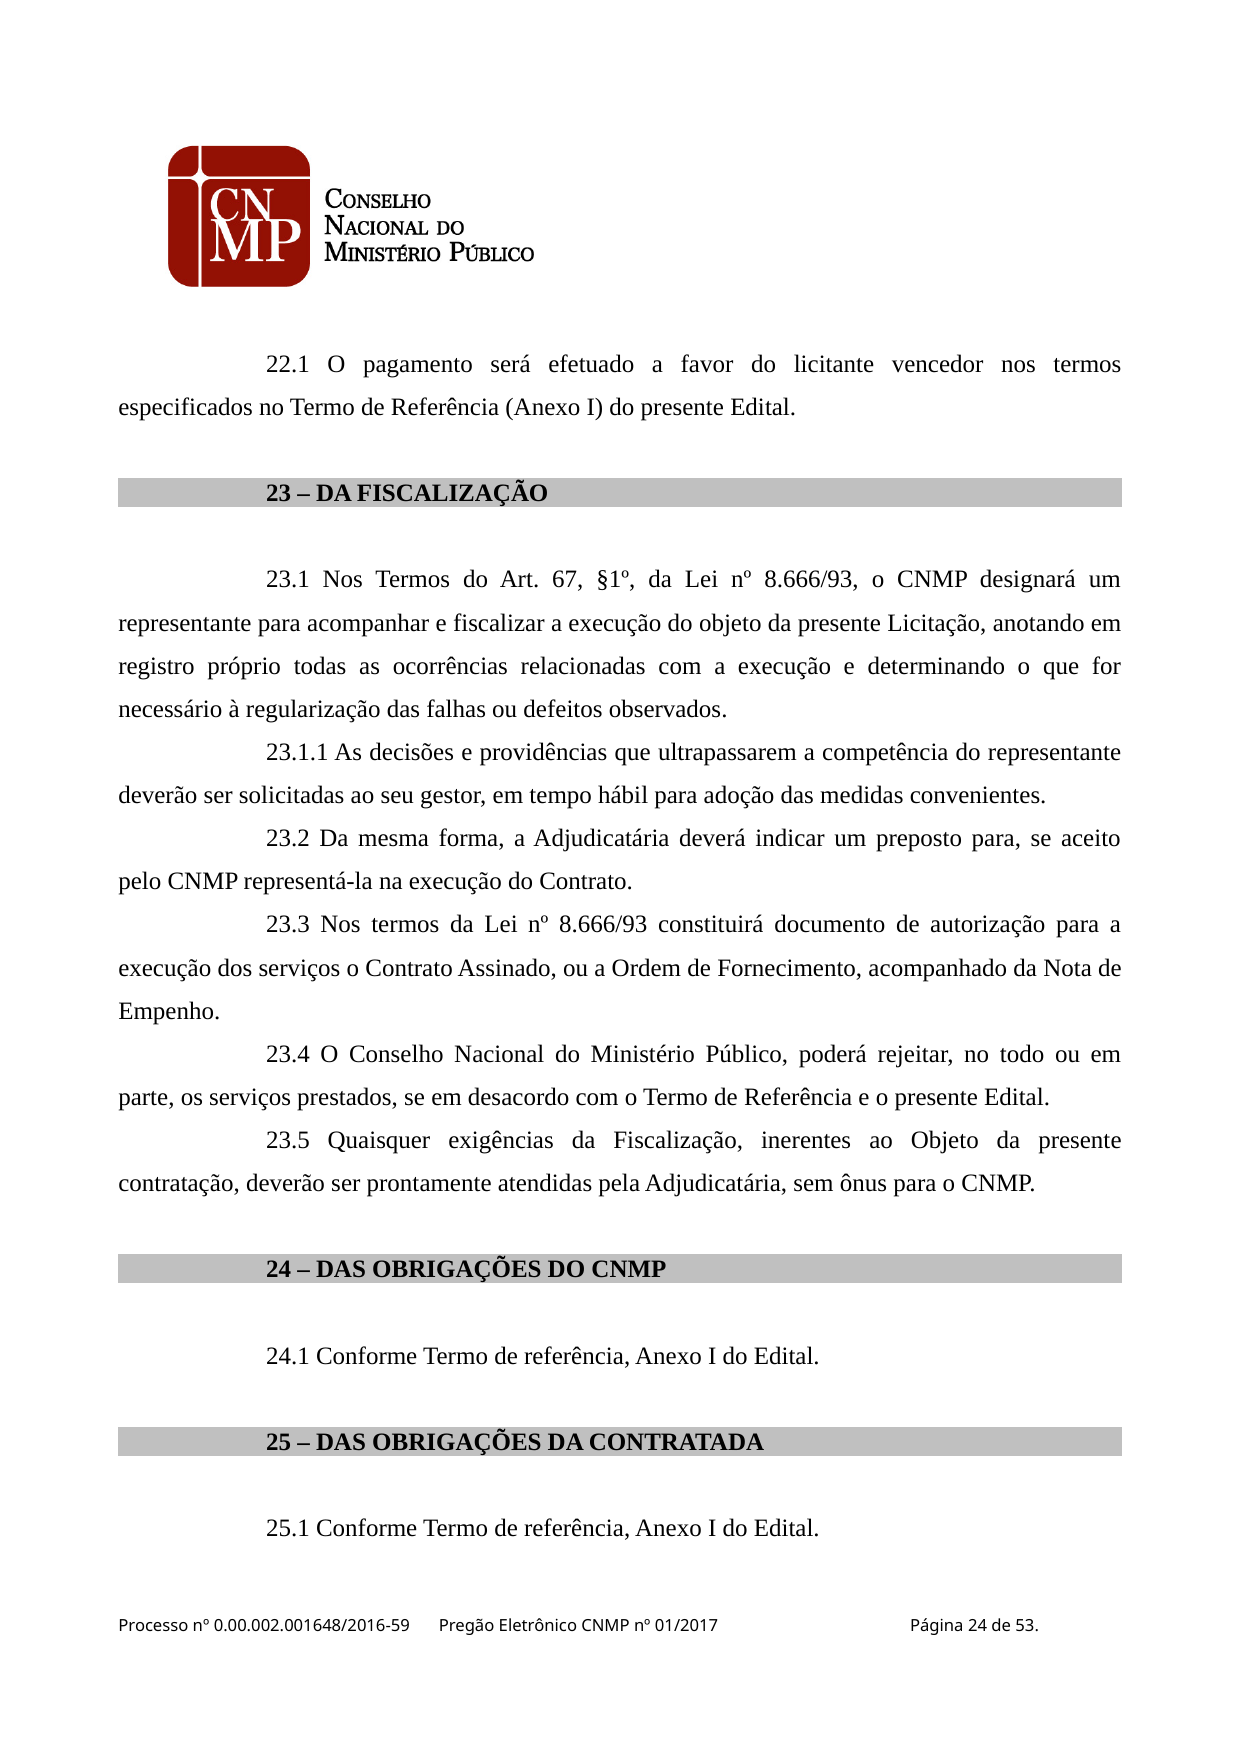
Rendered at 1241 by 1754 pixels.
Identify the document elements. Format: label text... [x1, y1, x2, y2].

text 23.4 O Conselho Nacional do Ministério Público, poderá rejeitar, no todo ou em parte, os serviços prestados, se em desacordo com o Termo de Referência e o presente Edital. [118, 1039, 1122, 1111]
text 23.3 Nos termos da Lei nº 8.666/93 constituirá documento de autorização para a execução dos serviços o Contrato Assinado, ou a Ordem de Fornecimento, acompanhado da Nota de Empenho. [118, 909, 1122, 1024]
text 23.1.1 As decisões e providências que ultrapassarem a competência do representante deverão ser solicitadas ao seu gestor, em tempo hábil para adoção das medidas convenientes. [118, 737, 1122, 809]
text 24.1 Conforme Termo de referência, Anexo I do Edital. [118, 1341, 1122, 1369]
subtitle 23 – DA FISCALIZAÇÃO [118, 478, 1122, 507]
text 24 – DAS OBRIGAÇÕES DO CNMP [118, 1254, 1122, 1283]
text 22.1 O pagamento será efetuado a favor do licitante vencedor nos termos especificados no Termo de Referência (Anexo I) do presente Edital. [118, 349, 1122, 421]
text 25.1 Conforme Termo de referência, Anexo I do Edital. [118, 1513, 1122, 1542]
text 25 – DAS OBRIGAÇÕES DA CONTRATADA [118, 1427, 1122, 1456]
text 23.5 Quaisquer exigências da Fiscalização, inerentes ao Objeto da presente contratação, deverão ser prontamente atendidas pela Adjudicatária, sem ônus para o CNMP. [118, 1125, 1122, 1197]
text 23.1 Nos Termos do Art. 67, §1º, da Lei nº 8.666/93, o CNMP designará um representante para acompanhar e fiscalizar a execução do objeto da presente Licitação, anotando em registro próprio todas as ocorrências relacionadas com a execução e determinando o que for necessário à regularização das falhas ou defeitos observados. [118, 564, 1122, 723]
text 23.2 Da mesma forma, a Adjudicatária deverá indicar um preposto para, se aceito pelo CNMP representá-la na execução do Contrato. [118, 823, 1122, 895]
picture [143, 123, 550, 309]
